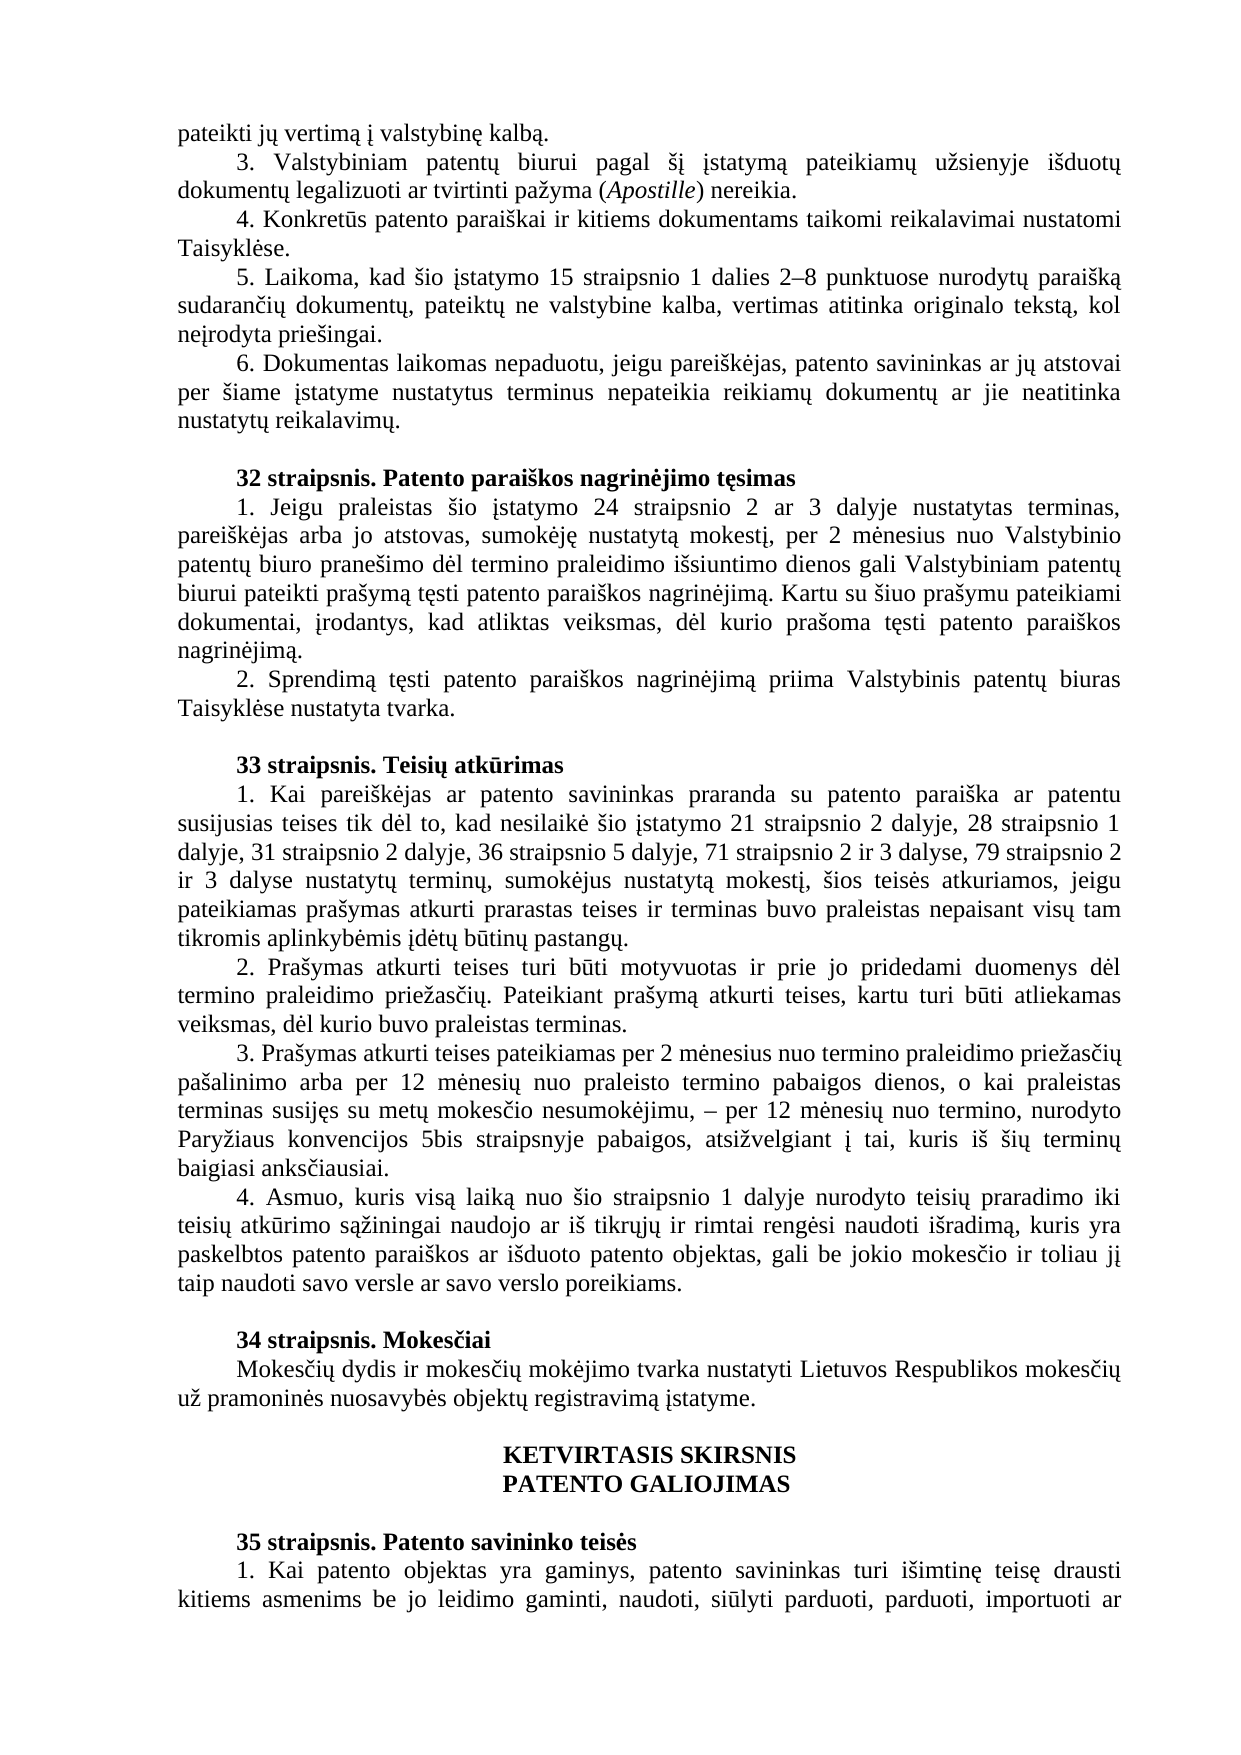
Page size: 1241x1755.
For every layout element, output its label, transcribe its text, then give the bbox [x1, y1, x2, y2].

text 3. Valstybiniam patentų biurui pagal šį įstatymą pateikiamų užsienyje išduotų dokumentų legalizuoti ar tvirtinti pažyma (Apostille) nereikia. [177, 147, 1122, 204]
text 4. Asmuo, kuris visą laiką nuo šio straipsnio 1 dalyje nurodyto teisių praradimo iki teisių atkūrimo sąžiningai naudojo ar iš tikrųjų ir rimtai rengėsi naudoti išradimą, kuris yra paskelbtos patento paraiškos ar išduoto patento objektas, gali be jokio mokesčio ir toliau jį taip naudoti savo versle ar savo verslo poreikiams. [177, 1182, 1122, 1297]
text 4. Konkretūs patento paraiškai ir kitiems dokumentams taikomi reikalavimai nustatomi Taisyklėse. [177, 204, 1122, 262]
text PATENTO GALIOJIMAS [177, 1469, 1122, 1498]
text 2. Sprendimą tęsti patento paraiškos nagrinėjimą priima Valstybinis patentų biuras Taisyklėse nustatyta tvarka. [177, 664, 1122, 722]
text 33 straipsnis. Teisių atkūrimas [177, 751, 1122, 779]
text 5. Laikoma, kad šio įstatymo 15 straipsnio 1 dalies 2–8 punktuose nurodytų paraišką sudarančių dokumentų, pateiktų ne valstybine kalba, vertimas atitinka originalo tekstą, kol neįrodyta priešingai. [177, 262, 1122, 348]
text 1. Kai pareiškėjas ar patento savininkas praranda su patento paraiška ar patentu susijusias teises tik dėl to, kad nesilaikė šio įstatymo 21 straipsnio 2 dalyje, 28 straipsnio 1 dalyje, 31 straipsnio 2 dalyje, 36 straipsnio 5 dalyje, 71 straipsnio 2 ir 3 dalyse, 79 straipsnio 2 ir 3 dalyse nustatytų terminų, sumokėjus nustatytą mokestį, šios teisės atkuriamos, jeigu pateikiamas prašymas atkurti prarastas teises ir terminas buvo praleistas nepaisant visų tam tikromis aplinkybėmis įdėtų būtinų pastangų. [177, 779, 1122, 952]
text 2. Prašymas atkurti teises turi būti motyvuotas ir prie jo pridedami duomenys dėl termino praleidimo priežasčių. Pateikiant prašymą atkurti teises, kartu turi būti atliekamas veiksmas, dėl kurio buvo praleistas terminas. [177, 952, 1122, 1038]
text 35 straipsnis. Patento savininko teisės [177, 1527, 1122, 1556]
text 1. Kai patento objektas yra gaminys, patento savininkas turi išimtinę teisę drausti kitiems asmenims be jo leidimo gaminti, naudoti, siūlyti parduoti, parduoti, importuoti ar [177, 1556, 1122, 1613]
text KETVIRTASIS SKIRSNIS [177, 1441, 1122, 1469]
text 3. Prašymas atkurti teises pateikiamas per 2 mėnesius nuo termino praleidimo priežasčių pašalinimo arba per 12 mėnesių nuo praleisto termino pabaigos dienos, o kai praleistas terminas susijęs su metų mokesčio nesumokėjimu, – per 12 mėnesių nuo termino, nurodyto Paryžiaus konvencijos 5bis straipsnyje pabaigos, atsižvelgiant į tai, kuris iš šių terminų baigiasi anksčiausiai. [177, 1038, 1122, 1182]
text pateikti jų vertimą į valstybinę kalbą. [177, 118, 1122, 147]
text 34 straipsnis. Mokesčiai [177, 1326, 1122, 1354]
text Mokesčių dydis ir mokesčių mokėjimo tvarka nustatyti Lietuvos Respublikos mokesčių už pramoninės nuosavybės objektų registravimą įstatyme. [177, 1354, 1122, 1412]
text 1. Jeigu praleistas šio įstatymo 24 straipsnio 2 ar 3 dalyje nustatytas terminas, pareiškėjas arba jo atstovas, sumokėję nustatytą mokestį, per 2 mėnesius nuo Valstybinio patentų biuro pranešimo dėl termino praleidimo išsiuntimo dienos gali Valstybiniam patentų biurui pateikti prašymą tęsti patento paraiškos nagrinėjimą. Kartu su šiuo prašymu pateikiami dokumentai, įrodantys, kad atliktas veiksmas, dėl kurio prašoma tęsti patento paraiškos nagrinėjimą. [177, 492, 1122, 664]
text 6. Dokumentas laikomas nepaduotu, jeigu pareiškėjas, patento savininkas ar jų atstovai per šiame įstatyme nustatytus terminus nepateikia reikiamų dokumentų ar jie neatitinka nustatytų reikalavimų. [177, 348, 1122, 434]
text 32 straipsnis. Patento paraiškos nagrinėjimo tęsimas [177, 463, 1122, 492]
